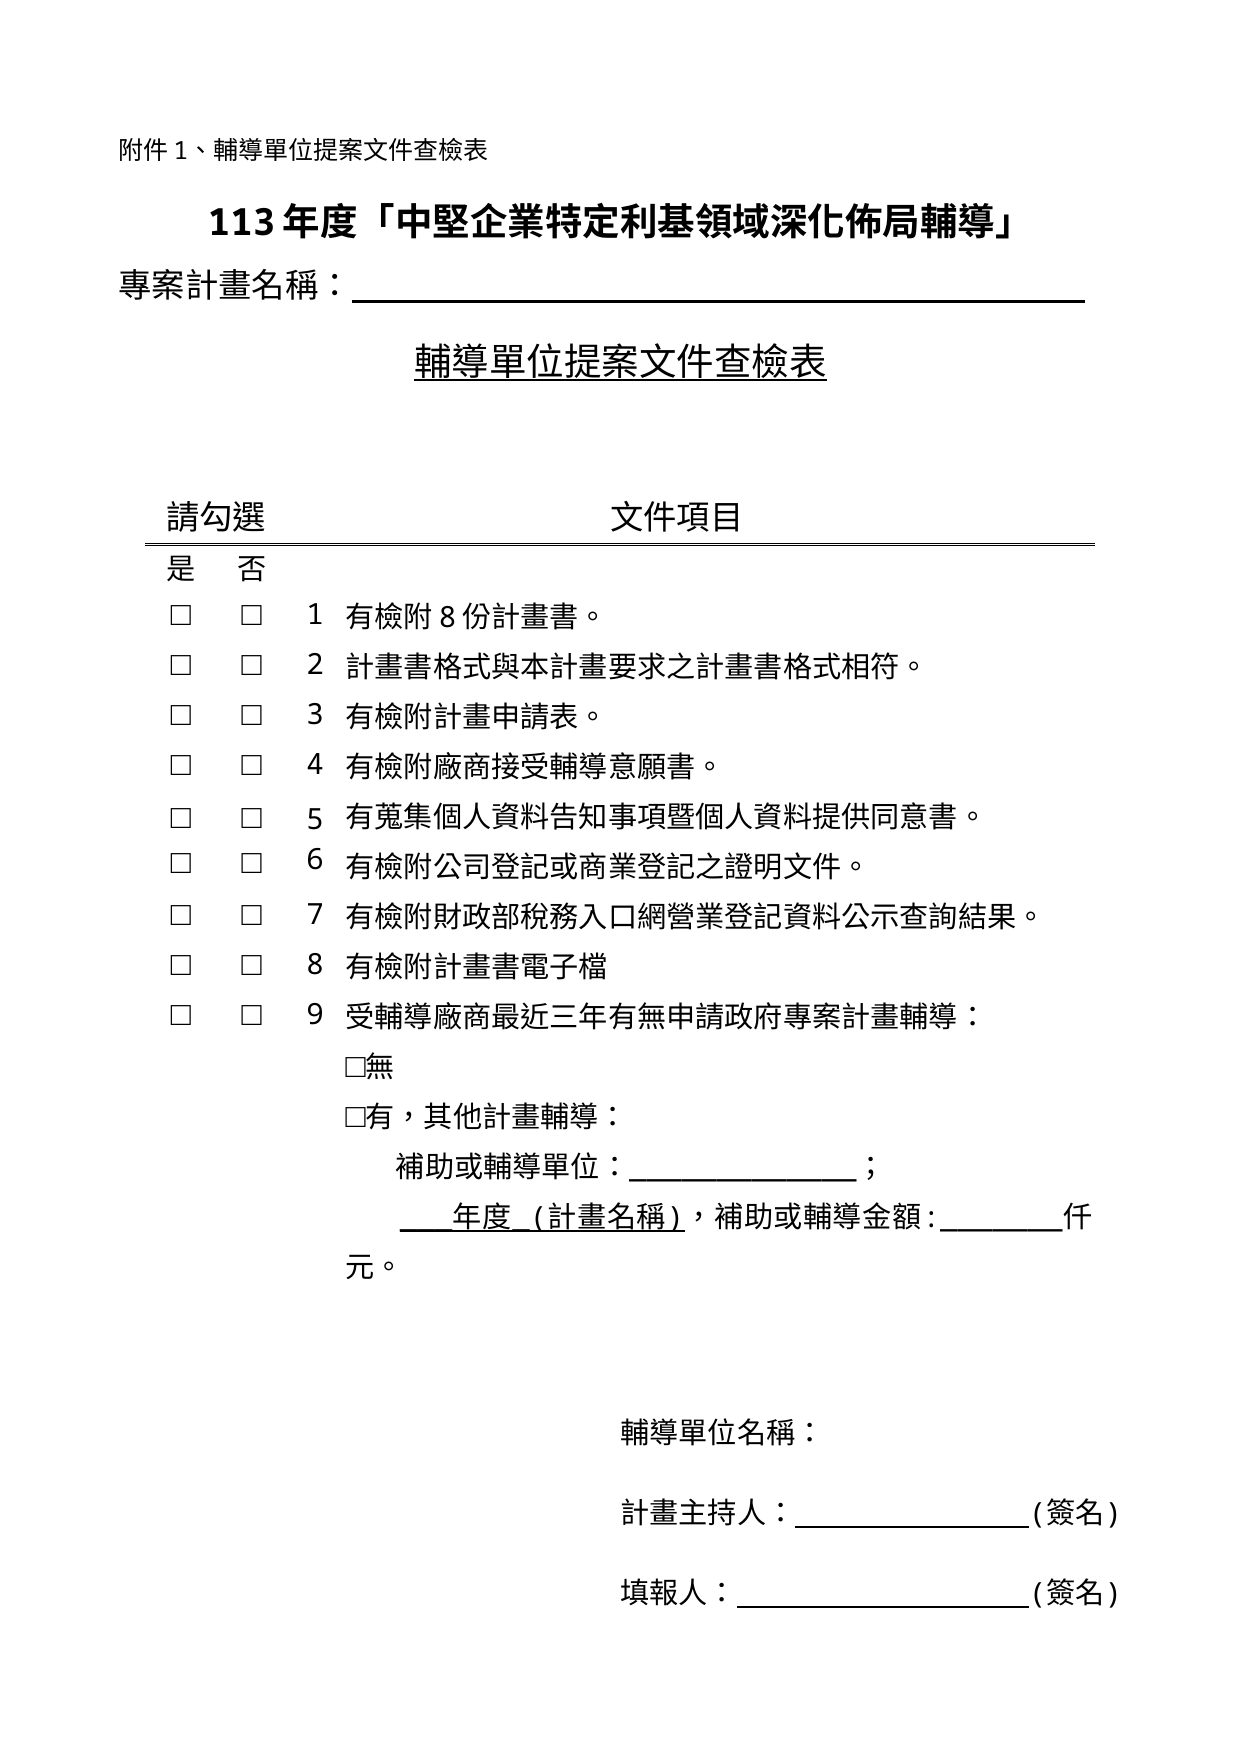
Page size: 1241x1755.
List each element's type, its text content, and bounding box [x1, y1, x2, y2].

table_cell 2 [287, 638, 342, 688]
table_cell [287, 1038, 342, 1343]
subtitle 附件1、輔導單位提案文件查檢表 [118, 131, 1122, 167]
table_cell 5 6 [287, 788, 342, 888]
table_cell □ [145, 588, 216, 638]
text 113年度「中堅企業特定利基領域深化佈局輔導」 [118, 192, 1122, 246]
table_cell 7 [287, 888, 342, 938]
table_cell 4 [287, 738, 342, 788]
table_cell □ [145, 988, 216, 1038]
table_cell [216, 1038, 287, 1343]
table_cell 有檢附8份計畫書。 [343, 588, 1095, 638]
table_cell [145, 1038, 216, 1343]
table_cell □ [145, 888, 216, 938]
table_cell 受輔導廠商最近三年有無申請政府專案計畫輔導： [343, 988, 1095, 1038]
text 專案計畫名稱： [118, 259, 1122, 307]
table_cell □無 □有，其他計畫輔導： 補助或輔導單位：_____________； ___年度_(計畫名稱)，補助或輔導金額:_______仟元。 [343, 1038, 1095, 1343]
table_cell 8 [287, 938, 342, 988]
table_header 文件項目 [287, 488, 1095, 542]
table_cell 計畫書格式與本計畫要求之計畫書格式相符。 [343, 638, 1095, 688]
table_cell 有檢附計畫申請表。 [343, 688, 1095, 738]
table_cell 有蒐集個人資料告知事項暨個人資料提供同意書。 有檢附公司登記或商業登記之證明文件。 [343, 788, 1095, 888]
table_cell □ □ [145, 788, 216, 888]
table_cell 有檢附計畫書電子檔 [343, 938, 1095, 988]
table_cell □ [145, 688, 216, 738]
table_cell □ □ [216, 788, 287, 888]
table_cell □ [145, 638, 216, 688]
table_cell □ [216, 638, 287, 688]
table_cell 有檢附廠商接受輔導意願書。 [343, 738, 1095, 788]
table_cell □ [216, 688, 287, 738]
table_cell □ [216, 988, 287, 1038]
table_cell 是 [145, 546, 216, 588]
table_cell □ [216, 588, 287, 638]
table_cell □ [216, 738, 287, 788]
text 計畫主持人： (簽名) [118, 1490, 1122, 1532]
text 填報人： (簽名) [118, 1570, 1122, 1612]
table_header 請勾選 [145, 488, 287, 542]
table_cell □ [216, 888, 287, 938]
text 輔導單位名稱： [118, 1410, 1122, 1452]
table_cell □ [145, 738, 216, 788]
table_cell □ [145, 938, 216, 988]
table_cell 有檢附財政部稅務入口網營業登記資料公示查詢結果。 [343, 888, 1095, 938]
table_cell 9 [287, 988, 342, 1038]
table_cell 3 [287, 688, 342, 738]
table_cell 1 [287, 588, 342, 638]
table_cell [287, 546, 1095, 588]
table_cell 否 [216, 546, 287, 588]
table_cell □ [216, 938, 287, 988]
text 輔導單位提案文件查檢表 [118, 332, 1122, 386]
